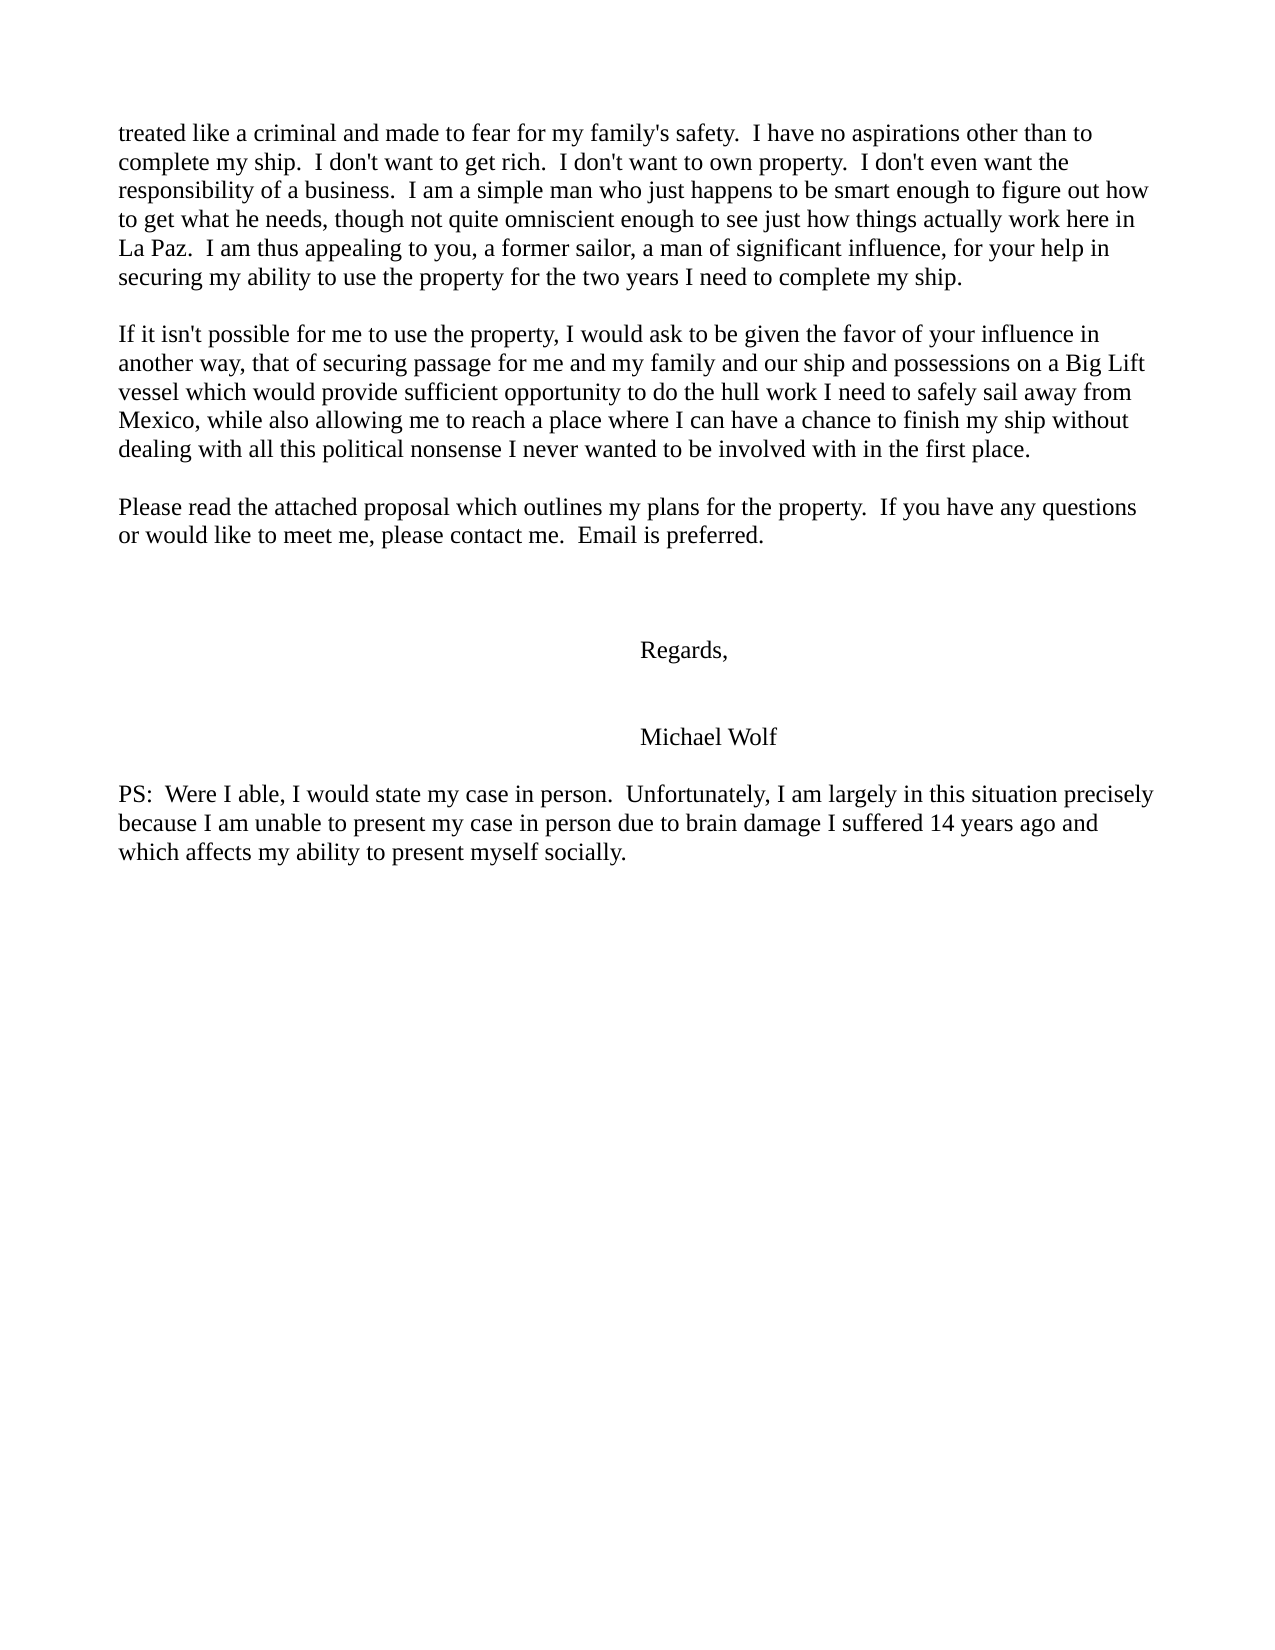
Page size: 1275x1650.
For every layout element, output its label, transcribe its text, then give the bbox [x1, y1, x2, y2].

text If it isn't possible for me to use the property, I would ask to be given the favor of your influence in another way, that of securing passage for me and my family and our ship and possessions on a Big Lift vessel which would provide sufficient opportunity to do the hull work I need to safely sail away from Mexico, while also allowing me to reach a place where I can have a chance to finish my ship without dealing with all this political nonsense I never wanted to be involved with in the first place. [118, 319, 1157, 463]
text treated like a criminal and made to fear for my family's safety. I have no aspirations other than to complete my ship. I don't want to get rich. I don't want to own property. I don't even want the responsibility of a business. I am a simple man who just happens to be smart enough to figure out how to get what he needs, though not quite omniscient enough to see just how things actually work here in La Paz. I am thus appealing to you, a former sailor, a man of significant influence, for your help in securing my ability to use the property for the two years I need to complete my ship. [118, 118, 1157, 291]
text Michael Wolf [118, 722, 1157, 751]
text Please read the attached proposal which outlines my plans for the property. If you have any questions or would like to meet me, please contact me. Email is preferred. [118, 492, 1157, 549]
text Regards, [118, 636, 1157, 664]
text PS: Were I able, I would state my case in person. Unfortunately, I am largely in this situation precisely because I am unable to present my case in person due to brain damage I suffered 14 years ago and which affects my ability to present myself socially. [118, 779, 1157, 866]
